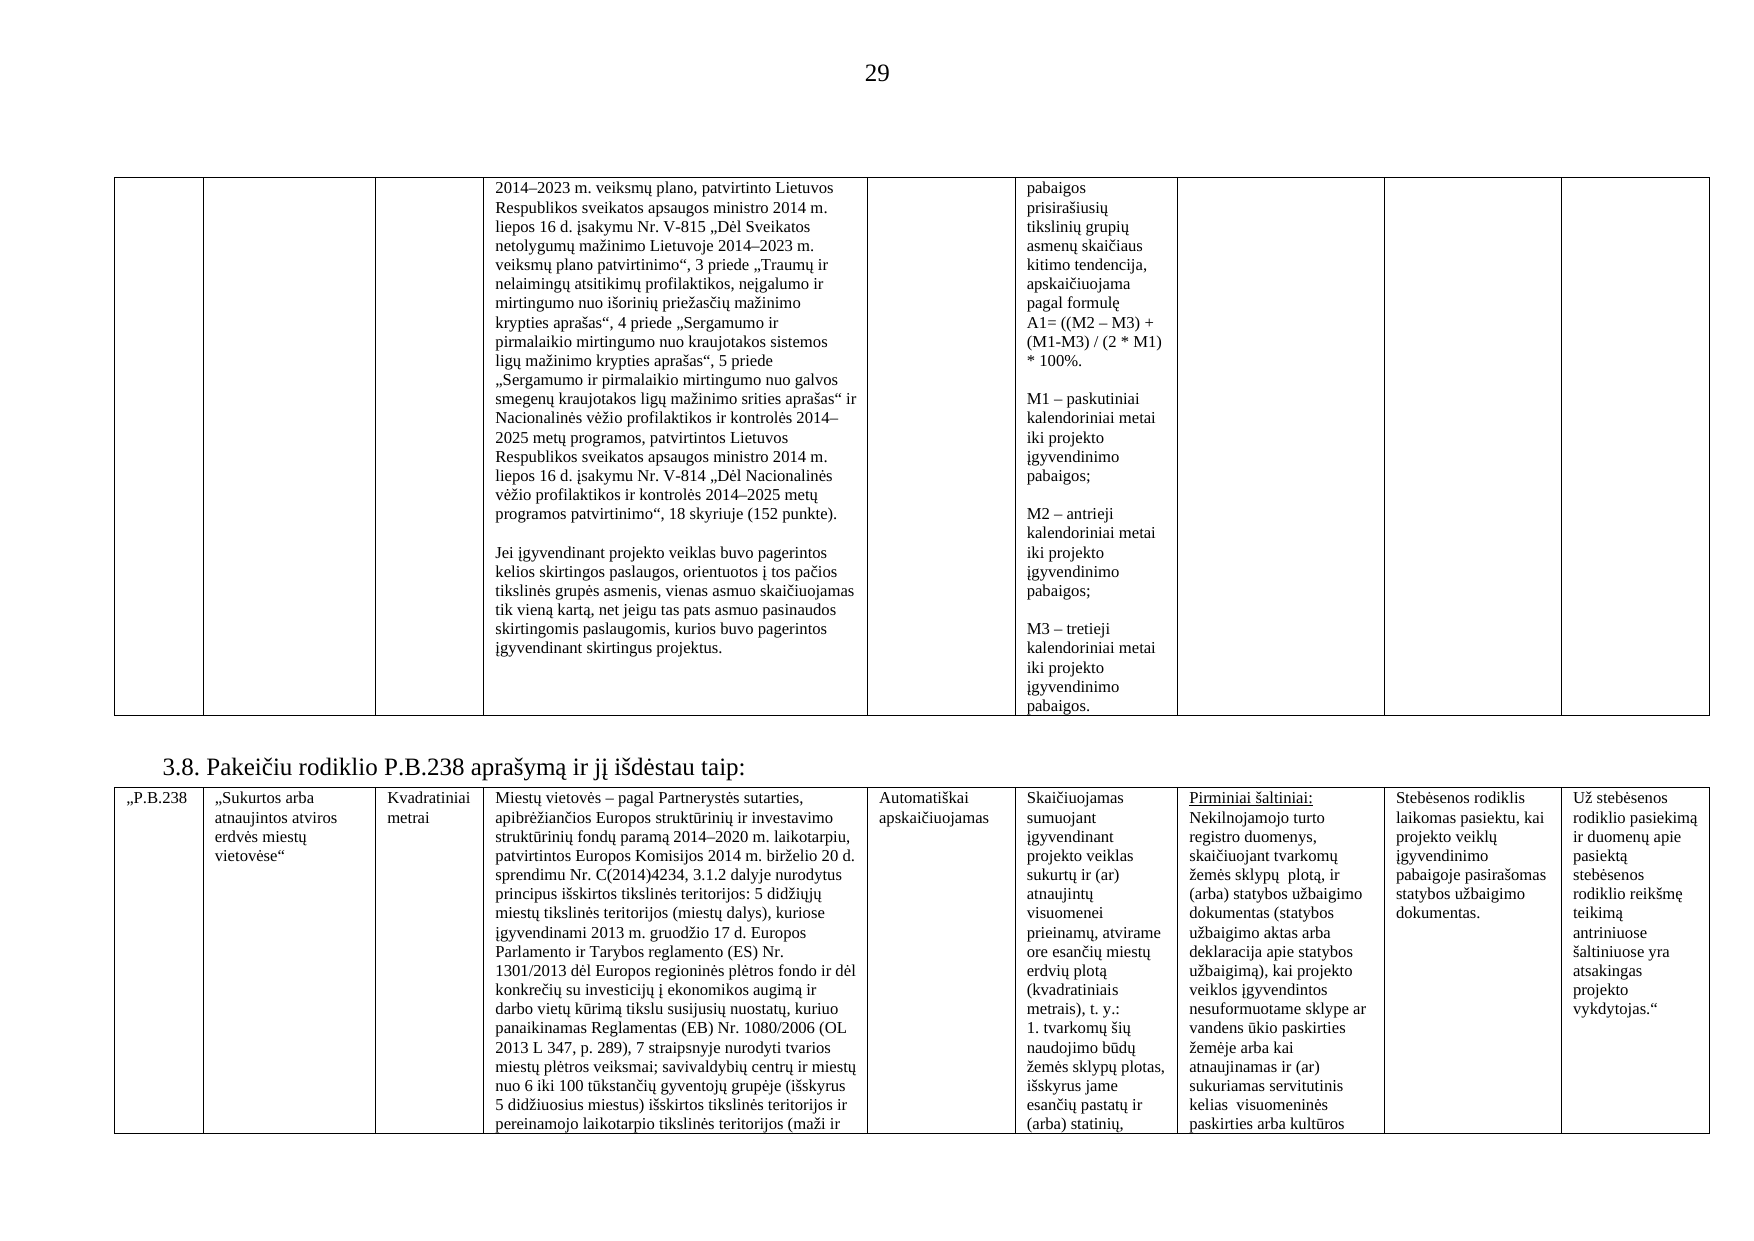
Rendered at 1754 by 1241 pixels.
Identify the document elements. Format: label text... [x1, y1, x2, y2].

table_cell [115, 178, 203, 715]
table_cell 2014–2023 m. veiksmų plano, patvirtinto Lietuvos Respublikos sveikatos apsaugos ministro 2014 m. liepos 16 d. įsakymu Nr. V-815 „Dėl Sveikatos netolygumų mažinimo Lietuvoje 2014–2023 m. veiksmų plano patvirtinimo“, 3 priede „Traumų ir nelaimingų atsitikimų profilaktikos, neįgalumo ir mirtingumo nuo išorinių priežasčių mažinimo krypties aprašas“, 4 priede „Sergamumo ir pirmalaikio mirtingumo nuo kraujotakos sistemos ligų mažinimo krypties aprašas“, 5 priede „Sergamumo ir pirmalaikio mirtingumo nuo galvos smegenų kraujotakos ligų mažinimo srities aprašas“ ir Nacionalinės vėžio profilaktikos ir kontrolės 2014–2025 metų programos, patvirtintos Lietuvos Respublikos sveikatos apsaugos ministro 2014 m. liepos 16 d. įsakymu Nr. V-814 „Dėl Nacionalinės vėžio profilaktikos ir kontrolės 2014–2025 metų programos patvirtinimo“, 18 skyriuje (152 punkte). Jei įgyvendinant projekto veiklas buvo pagerintos kelios skirtingos paslaugos, orientuotos į tos pačios tikslinės grupės asmenis, vienas asmuo skaičiuojamas tik vieną kartą, net jeigu tas pats asmuo pasinaudos skirtingomis paslaugomis, kurios buvo pagerintos įgyvendinant skirtingus projektus. [484, 178, 867, 715]
table_cell [1562, 178, 1709, 715]
table_header „P.B.238 [115, 788, 203, 1133]
table_header Pirminiai šaltiniai: Nekilnojamojo turto registro duomenys, skaičiuojant tvarkomų žemės sklypų plotą, ir (arba) statybos užbaigimo dokumentas (statybos užbaigimo aktas arba deklaracija apie statybos užbaigimą), kai projekto veiklos įgyvendintos nesuformuotame sklype ar vandens ūkio paskirties žemėje arba kai atnaujinamas ir (ar) sukuriamas servitutinis kelias visuomeninės paskirties arba kultūros [1178, 788, 1384, 1133]
table_header Kvadratiniai metrai [376, 788, 483, 1133]
table_cell pabaigos prisirašiusių tikslinių grupių asmenų skaičiaus kitimo tendencija, apskaičiuojama pagal formulę A1= ((M2 – M3) + (M1-M3) / (2 * M1) * 100%. M1 – paskutiniai kalendoriniai metai iki projekto įgyvendinimo pabaigos; M2 – antrieji kalendoriniai metai iki projekto įgyvendinimo pabaigos; M3 – tretieji kalendoriniai metai iki projekto įgyvendinimo pabaigos. [1016, 178, 1177, 715]
table_header Už stebėsenos rodiklio pasiekimą ir duomenų apie pasiektą stebėsenos rodiklio reikšmę teikimą antriniuose šaltiniuose yra atsakingas projekto vykdytojas.“ [1562, 788, 1709, 1133]
table_header Miestų vietovės – pagal Partnerystės sutarties, apibrėžiančios Europos struktūrinių ir investavimo struktūrinių fondų paramą 2014–2020 m. laikotarpiu, patvirtintos Europos Komisijos 2014 m. birželio 20 d. sprendimu Nr. C(2014)4234, 3.1.2 dalyje nurodytus principus išskirtos tikslinės teritorijos: 5 didžiųjų miestų tikslinės teritorijos (miestų dalys), kuriose įgyvendinami 2013 m. gruodžio 17 d. Europos Parlamento ir Tarybos reglamento (ES) Nr. 1301/2013 dėl Europos regioninės plėtros fondo ir dėl konkrečių su investicijų į ekonomikos augimą ir darbo vietų kūrimą tikslu susijusių nuostatų, kuriuo panaikinamas Reglamentas (EB) Nr. 1080/2006 (OL 2013 L 347, p. 289), 7 straipsnyje nurodyti tvarios miestų plėtros veiksmai; savivaldybių centrų ir miestų nuo 6 iki 100 tūkstančių gyventojų grupėje (išskyrus 5 didžiuosius miestus) išskirtos tikslinės teritorijos ir pereinamojo laikotarpio tikslinės teritorijos (maži ir [484, 788, 867, 1133]
table_cell [1385, 178, 1561, 715]
table_header „Sukurtos arba atnaujintos atviros erdvės miestų vietovėse“ [204, 788, 375, 1133]
text 3.8. Pakeičiu rodiklio P.B.238 aprašymą ir jį išdėstau taip: [162, 752, 1651, 780]
table_header Stebėsenos rodiklis laikomas pasiektu, kai projekto veiklų įgyvendinimo pabaigoje pasirašomas statybos užbaigimo dokumentas. [1385, 788, 1561, 1133]
table_header Skaičiuojamas sumuojant įgyvendinant projekto veiklas sukurtų ir (ar) atnaujintų visuomenei prieinamų, atvirame ore esančių miestų erdvių plotą (kvadratiniais metrais), t. y.: 1. tvarkomų šių naudojimo būdų žemės sklypų plotas, išskyrus jame esančių pastatų ir (arba) statinių, [1016, 788, 1177, 1133]
table_cell [1178, 178, 1384, 715]
table_cell [868, 178, 1015, 715]
table_header Automatiškai apskaičiuojamas [868, 788, 1015, 1133]
table_cell [376, 178, 483, 715]
table_cell [204, 178, 375, 715]
